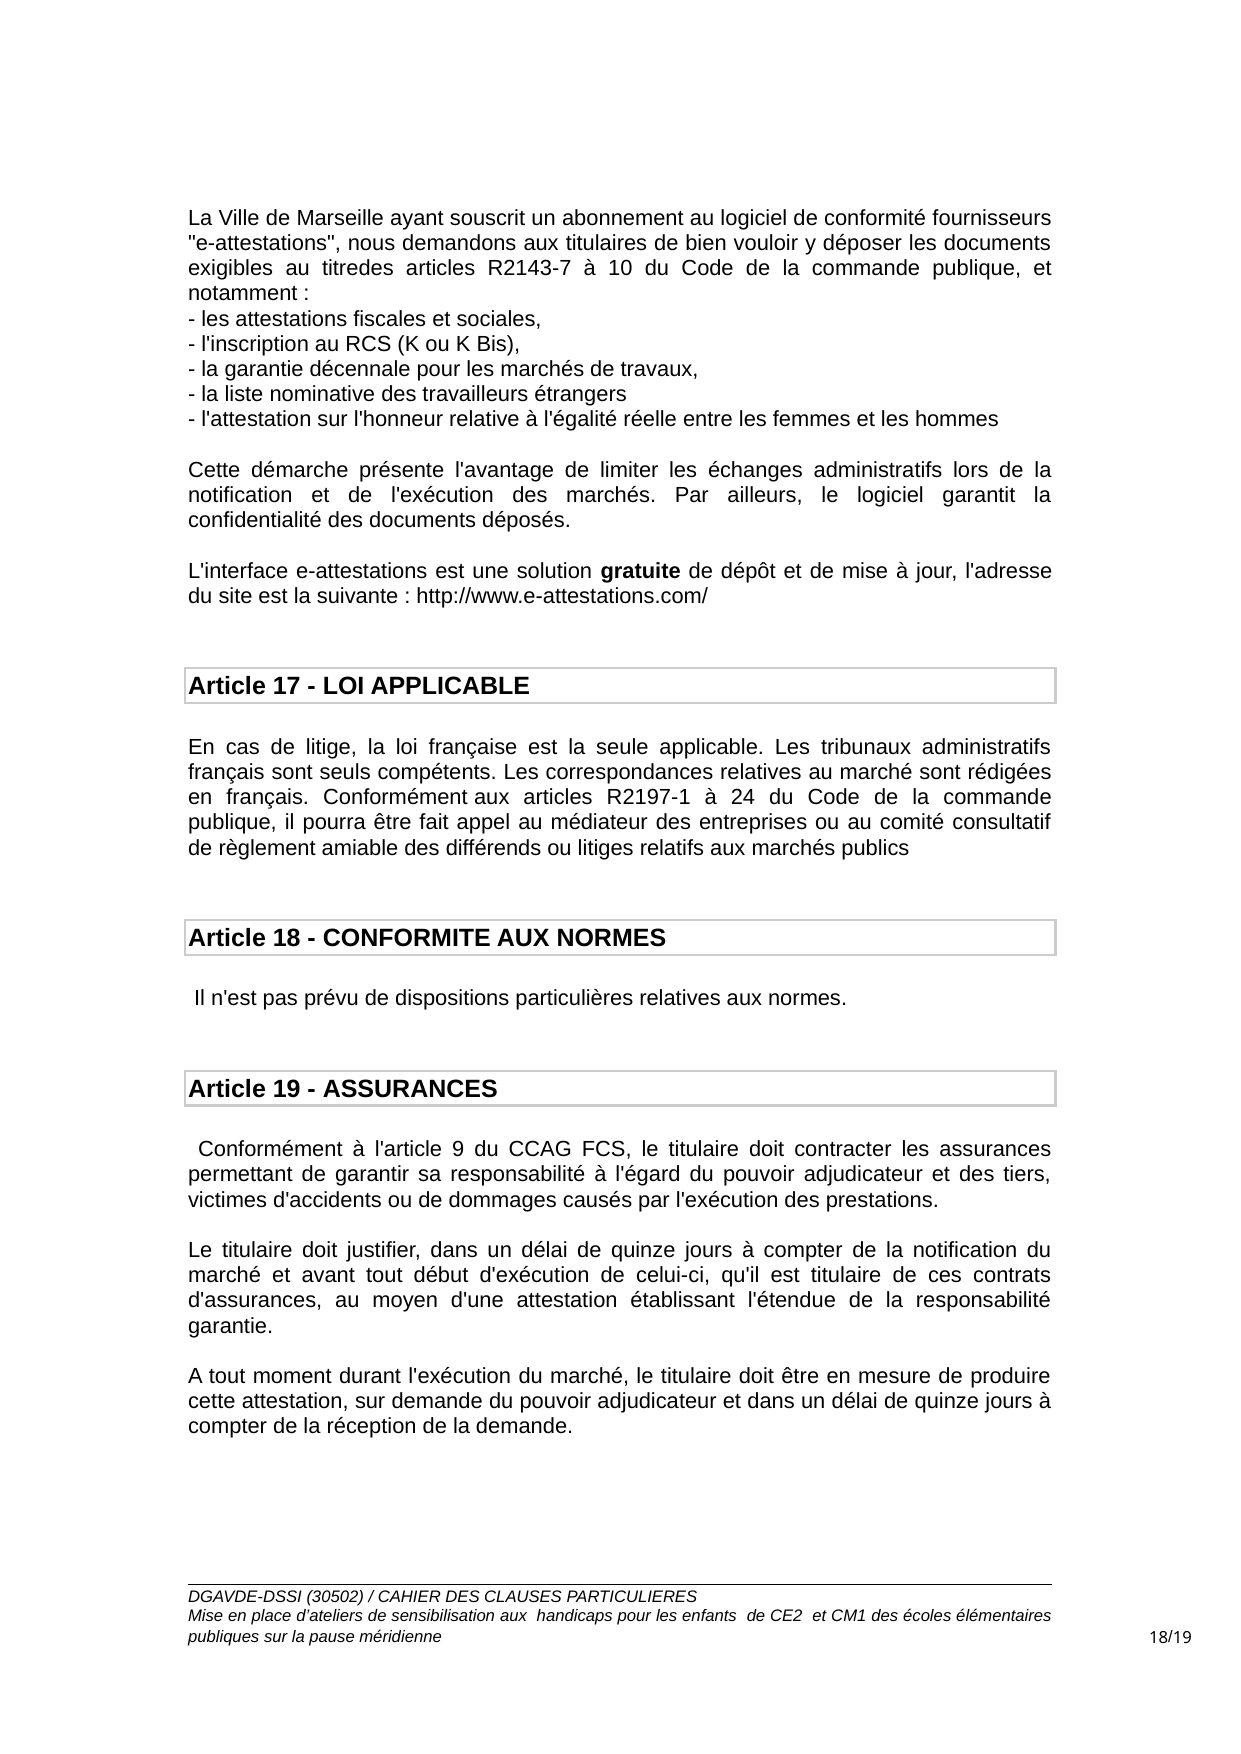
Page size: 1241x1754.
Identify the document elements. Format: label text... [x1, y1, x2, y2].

text Cette démarche présente l'avantage de limiter les échanges administratifs lors de la notification et de l'exécution des marchés. Par ailleurs, le logiciel garantit la confidentialité des documents déposés. [188, 457, 1052, 532]
subtitle CONFORMITE AUX NORMES [186, 921, 1054, 954]
subtitle LOI APPLICABLE [186, 669, 1054, 702]
subtitle ASSURANCES [186, 1072, 1054, 1104]
text Conformément à l'article 9 du CCAG FCS, le titulaire doit contracter les assurances permettant de garantir sa responsabilité à l'égard du pouvoir adjudicateur et des tiers, victimes d'accidents ou de dommages causés par l'exécution des prestations. [188, 1136, 1052, 1212]
text - l'inscription au RCS (K ou K Bis), [188, 331, 1052, 356]
text En cas de litige, la loi française est la seule applicable. Les tribunaux administratifs français sont seuls compétents. Les correspondances relatives au marché sont rédigées en français. Conformément aux articles R2197-1 à 24 du Code de la commande publique, il pourra être fait appel au médiateur des entreprises ou au comité consultatif de règlement amiable des différends ou litiges relatifs aux marchés publics [188, 733, 1052, 859]
text La Ville de Marseille ayant souscrit un abonnement au logiciel de conformité fournisseurs "e-attestations", nous demandons aux titulaires de bien vouloir y déposer les documents exigibles au titredes articles R2143-7 à 10 du Code de la commande publique, et notamment : [188, 204, 1052, 305]
text Le titulaire doit justifier, dans un délai de quinze jours à compter de la notification du marché et avant tout début d'exécution de celui-ci, qu'il est titulaire de ces contrats d'assurances, au moyen d'une attestation établissant l'étendue de la responsabilité garantie. [188, 1237, 1052, 1338]
text - l'attestation sur l'honneur relative à l'égalité réelle entre les femmes et les hommes [188, 406, 1052, 431]
text - les attestations fiscales et sociales, [188, 305, 1052, 331]
text - la liste nominative des travailleurs étrangers [188, 381, 1052, 406]
text - la garantie décennale pour les marchés de travaux, [188, 356, 1052, 381]
text A tout moment durant l'exécution du marché, le titulaire doit être en mesure de produire cette attestation, sur demande du pouvoir adjudicateur et dans un délai de quinze jours à compter de la réception de la demande. [188, 1363, 1052, 1438]
text L'interface e-attestations est une solution gratuite de dépôt et de mise à jour, l'adresse du site est la suivante : http://www.e-attestations.com/ [188, 557, 1052, 608]
text Il n'est pas prévu de dispositions particulières relatives aux normes. [188, 985, 1052, 1010]
